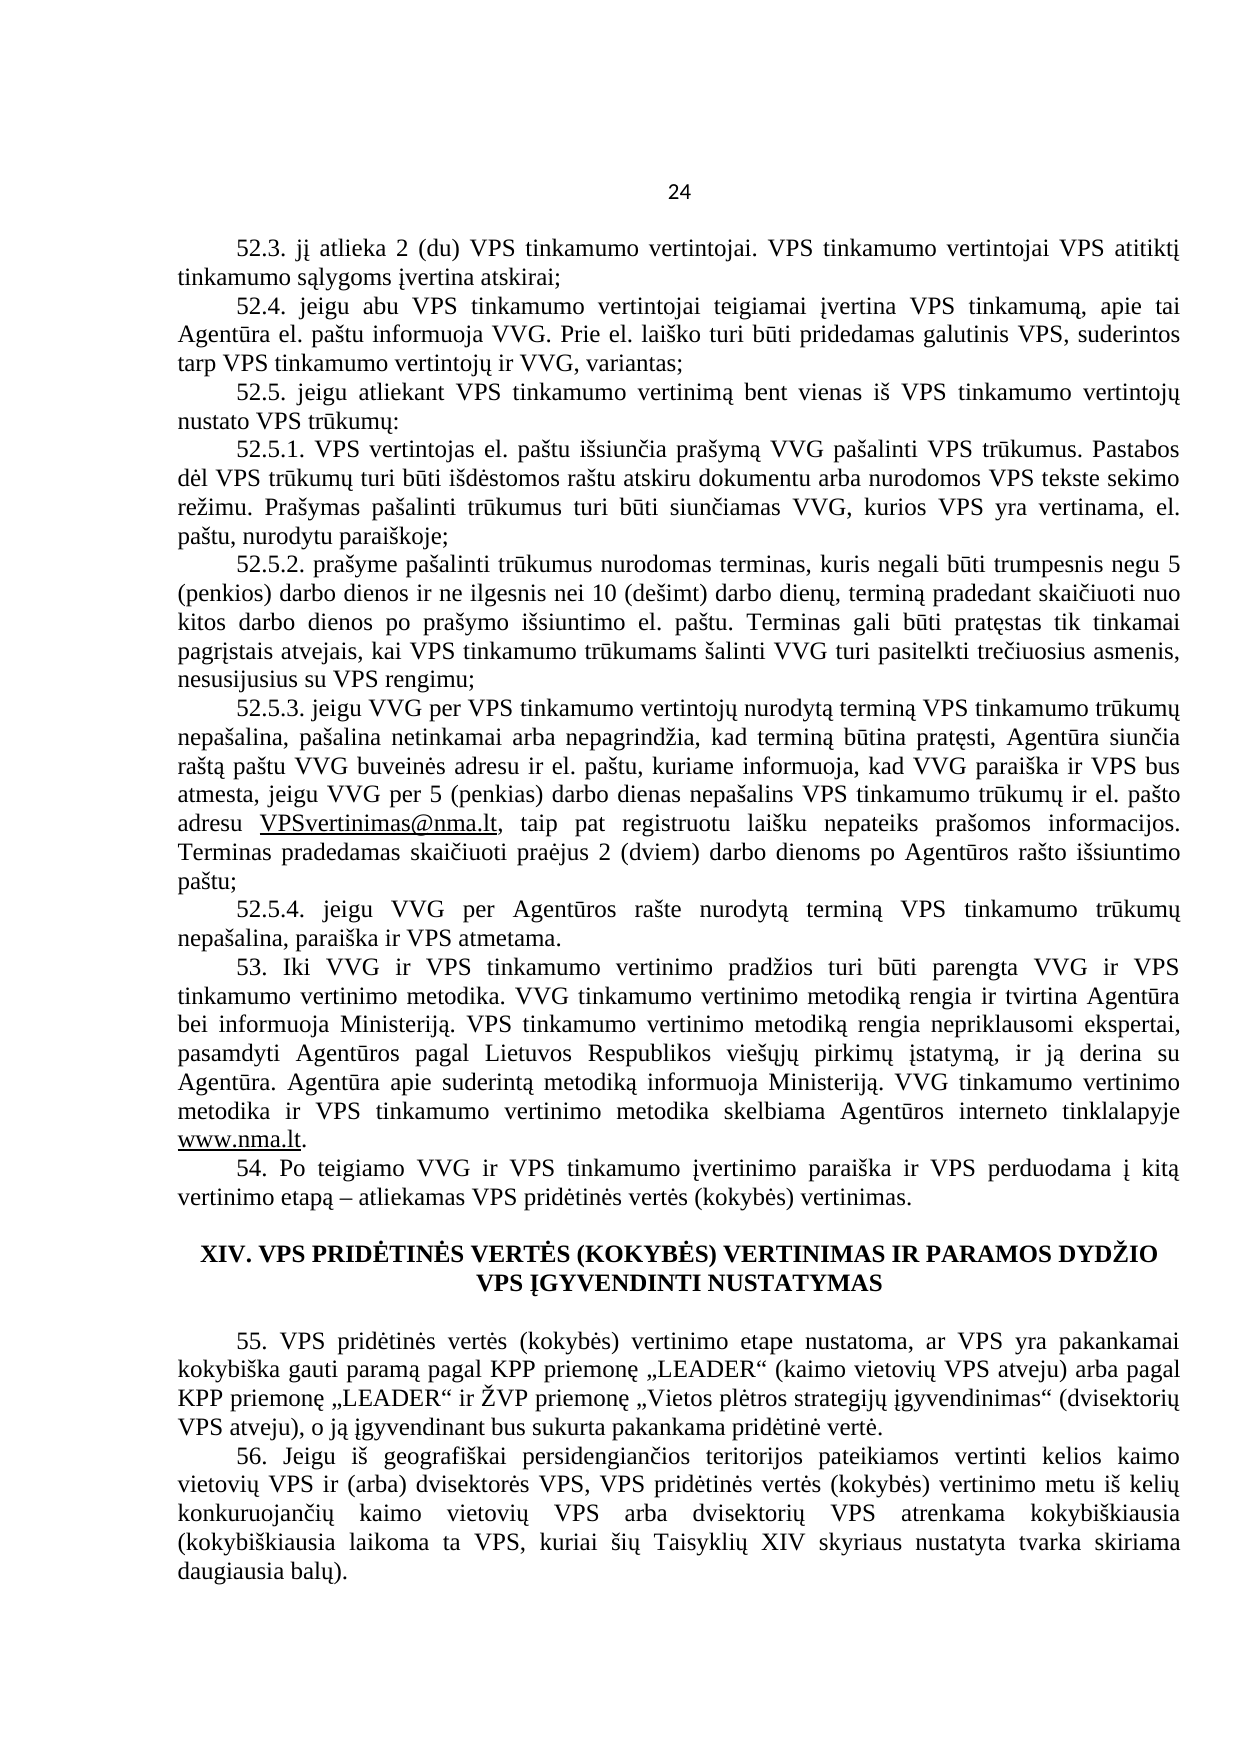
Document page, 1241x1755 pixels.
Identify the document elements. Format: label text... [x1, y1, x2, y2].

text XIV. VPS PRIDĖTINĖS VERTĖS (KOKYBĖS) VERTINIMAS IR PARAMOS DYDŽIO VPS ĮGYVENDINTI NUSTATYMAS [177, 1239, 1181, 1297]
text 52.5.2. prašyme pašalinti trūkumus nurodomas terminas, kuris negali būti trumpesnis negu 5 (penkios) darbo dienos ir ne ilgesnis nei 10 (dešimt) darbo dienų, terminą pradedant skaičiuoti nuo kitos darbo dienos po prašymo išsiuntimo el. paštu. Terminas gali būti pratęstas tik tinkamai pagrįstais atvejais, kai VPS tinkamumo trūkumams šalinti VVG turi pasitelkti trečiuosius asmenis, nesusijusius su VPS rengimu; [177, 549, 1181, 693]
text 52.5.1. VPS vertintojas el. paštu išsiunčia prašymą VVG pašalinti VPS trūkumus. Pastabos dėl VPS trūkumų turi būti išdėstomos raštu atskiru dokumentu arba nurodomos VPS tekste sekimo režimu. Prašymas pašalinti trūkumus turi būti siunčiamas VVG, kurios VPS yra vertinama, el. paštu, nurodytu paraiškoje; [177, 434, 1181, 549]
text 53. Iki VVG ir VPS tinkamumo vertinimo pradžios turi būti parengta VVG ir VPS tinkamumo vertinimo metodika. VVG tinkamumo vertinimo metodiką rengia ir tvirtina Agentūra bei informuoja Ministeriją. VPS tinkamumo vertinimo metodiką rengia nepriklausomi ekspertai, pasamdyti Agentūros pagal Lietuvos Respublikos viešųjų pirkimų įstatymą, ir ją derina su Agentūra. Agentūra apie suderintą metodiką informuoja Ministeriją. VVG tinkamumo vertinimo metodika ir VPS tinkamumo vertinimo metodika skelbiama Agentūros interneto tinklalapyje www.nma.lt. [177, 952, 1181, 1153]
text 55. VPS pridėtinės vertės (kokybės) vertinimo etape nustatoma, ar VPS yra pakankamai kokybiška gauti paramą pagal KPP priemonę „LEADER“ (kaimo vietovių VPS atveju) arba pagal KPP priemonę „LEADER“ ir ŽVP priemonę „Vietos plėtros strategijų įgyvendinimas“ (dvisektorių VPS atveju), o ją įgyvendinant bus sukurta pakankama pridėtinė vertė. [177, 1326, 1181, 1441]
text 56. Jeigu iš geografiškai persidengiančios teritorijos pateikiamos vertinti kelios kaimo vietovių VPS ir (arba) dvisektorės VPS, VPS pridėtinės vertės (kokybės) vertinimo metu iš kelių konkuruojančių kaimo vietovių VPS arba dvisektorių VPS atrenkama kokybiškiausia (kokybiškiausia laikoma ta VPS, kuriai šių Taisyklių XIV skyriaus nustatyta tvarka skiriama daugiausia balų). [177, 1441, 1181, 1584]
text 52.5.3. jeigu VVG per VPS tinkamumo vertintojų nurodytą terminą VPS tinkamumo trūkumų nepašalina, pašalina netinkamai arba nepagrindžia, kad terminą būtina pratęsti, Agentūra siunčia raštą paštu VVG buveinės adresu ir el. paštu, kuriame informuoja, kad VVG paraiška ir VPS bus atmesta, jeigu VVG per 5 (penkias) darbo dienas nepašalins VPS tinkamumo trūkumų ir el. pašto adresu VPSvertinimas@nma.lt, taip pat registruotu laišku nepateiks prašomos informacijos. Terminas pradedamas skaičiuoti praėjus 2 (dviem) darbo dienoms po Agentūros rašto išsiuntimo paštu; [177, 693, 1181, 894]
text 52.5. jeigu atliekant VPS tinkamumo vertinimą bent vienas iš VPS tinkamumo vertintojų nustato VPS trūkumų: [177, 377, 1181, 434]
text 54. Po teigiamo VVG ir VPS tinkamumo įvertinimo paraiška ir VPS perduodama į kitą vertinimo etapą – atliekamas VPS pridėtinės vertės (kokybės) vertinimas. [177, 1153, 1181, 1211]
text 52.5.4. jeigu VVG per Agentūros rašte nurodytą terminą VPS tinkamumo trūkumų nepašalina, paraiška ir VPS atmetama. [177, 894, 1181, 952]
text 52.3. jį atlieka 2 (du) VPS tinkamumo vertintojai. VPS tinkamumo vertintojai VPS atitiktį tinkamumo sąlygoms įvertina atskirai; [177, 233, 1181, 291]
text 52.4. jeigu abu VPS tinkamumo vertintojai teigiamai įvertina VPS tinkamumą, apie tai Agentūra el. paštu informuoja VVG. Prie el. laiško turi būti pridedamas galutinis VPS, suderintos tarp VPS tinkamumo vertintojų ir VVG, variantas; [177, 291, 1181, 377]
